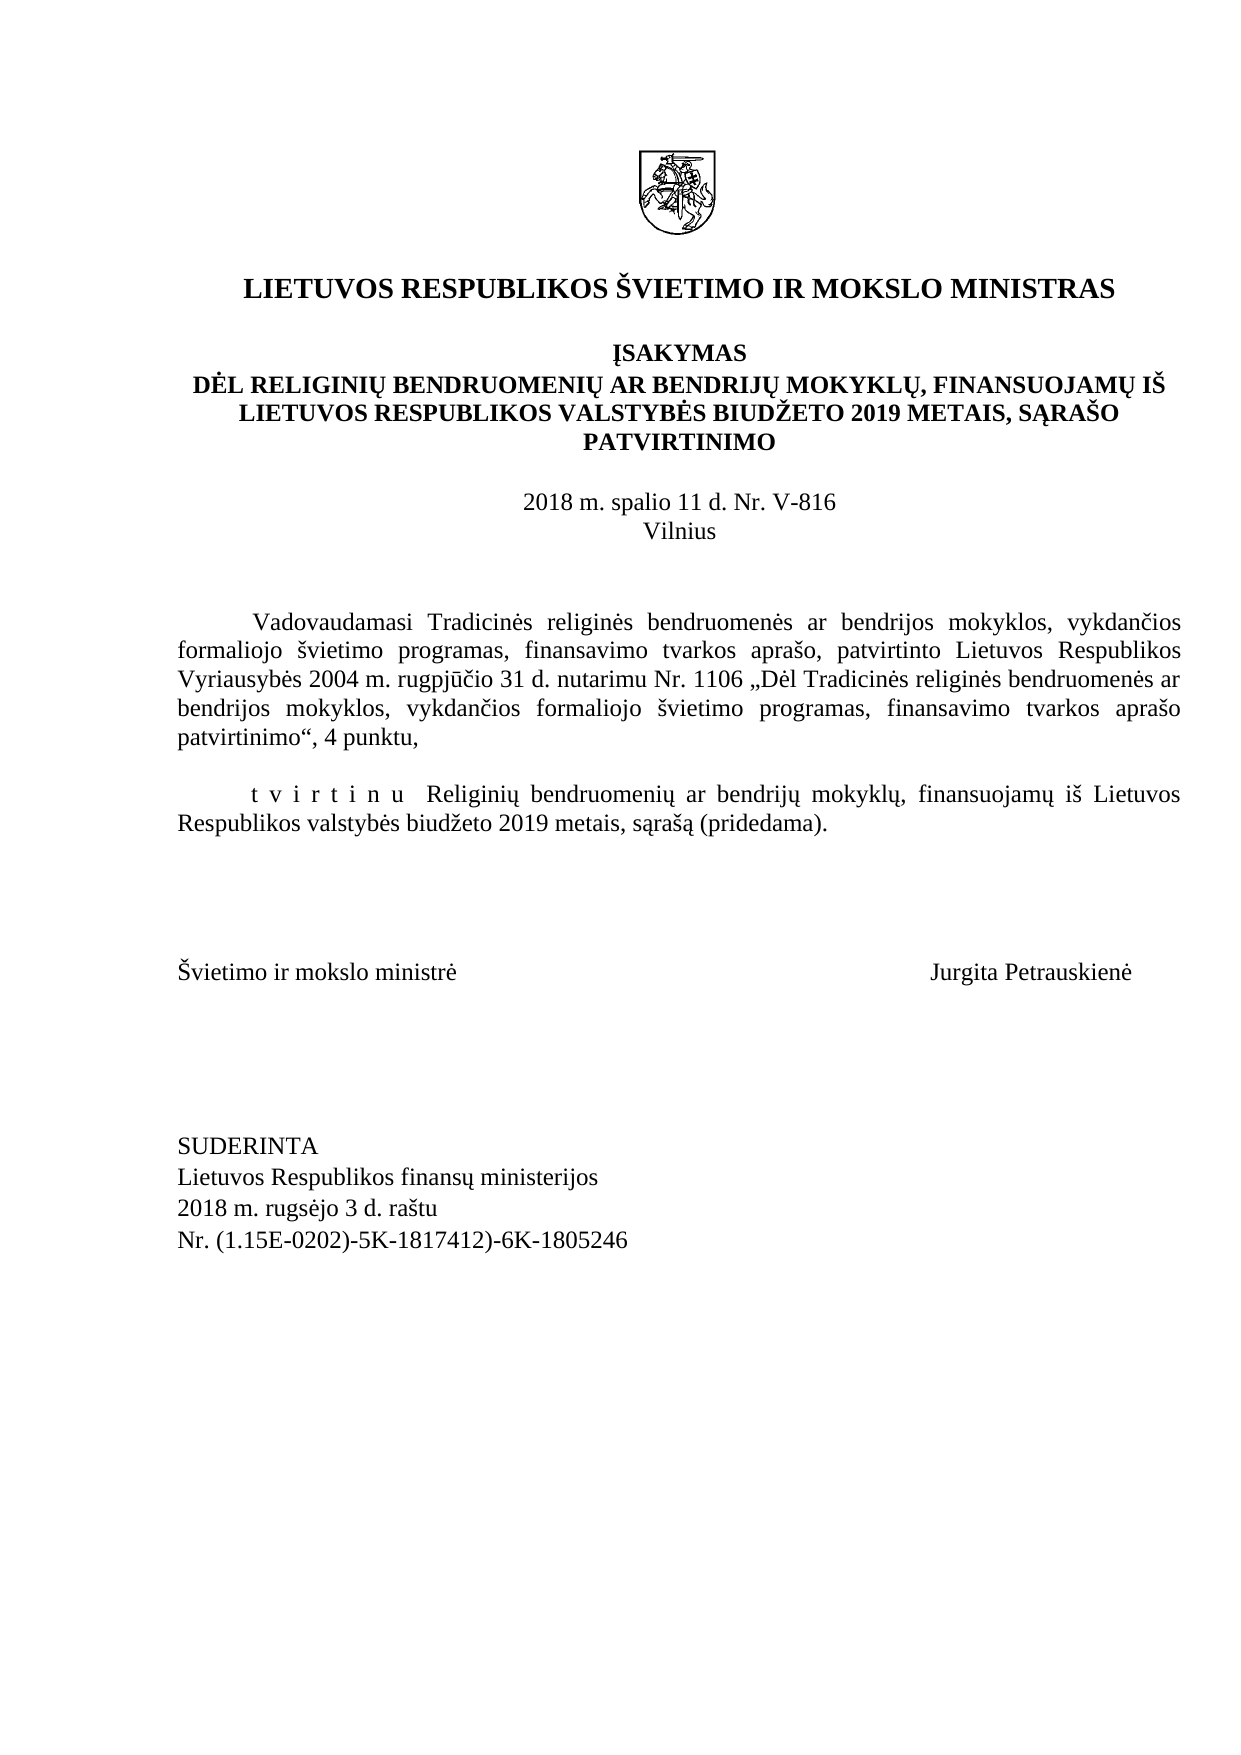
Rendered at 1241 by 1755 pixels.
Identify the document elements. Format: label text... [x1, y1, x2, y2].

text 2018 m. rugsėjo 3 d. raštu [177, 1193, 1182, 1222]
text Švietimo ir mokslo ministrė Jurgita Petrauskienė [177, 957, 1182, 985]
text DĖL RELIGINIŲ BENDRUOMENIŲ AR BENDRIJŲ MOKYKLŲ, FINANSUOJAMŲ IŠ LIETUVOS RESPUBLIKOS VALSTYBĖS BIUDŽETO 2019 METAIS, SĄRAŠO PATVIRTINIMO [177, 370, 1182, 456]
text SUDERINTA [177, 1131, 1182, 1160]
text LIETUVOS RESPUBLIKOS ŠVIETIMO IR MOKSLO MINISTRAS [177, 271, 1182, 305]
text ĮSAKYMAS [177, 338, 1182, 367]
text Vilnius [177, 516, 1182, 544]
text Lietuvos Respublikos finansų ministerijos [177, 1162, 1182, 1191]
text Vadovaudamasi Tradicinės religinės bendruomenės ar bendrijos mokyklos, vykdančios formaliojo švietimo programas, finansavimo tvarkos aprašo, patvirtinto Lietuvos Respublikos Vyriausybės 2004 m. rugpjūčio 31 d. nutarimu Nr. 1106 „Dėl Tradicinės religinės bendruomenės ar bendrijos mokyklos, vykdančios formaliojo švietimo programas, finansavimo tvarkos aprašo patvirtinimo“, 4 punktu, [177, 607, 1182, 751]
text t v i r t i n u Religinių bendruomenių ar bendrijų mokyklų, finansuojamų iš Lietuvos Respublikos valstybės biudžeto 2019 metais, sąrašą (pridedama). [177, 779, 1182, 837]
text 2018 m. spalio 11 d. Nr. V-816 [177, 487, 1182, 516]
text Nr. (1.15E-0202)-5K-1817412)-6K-1805246 [177, 1225, 1182, 1253]
